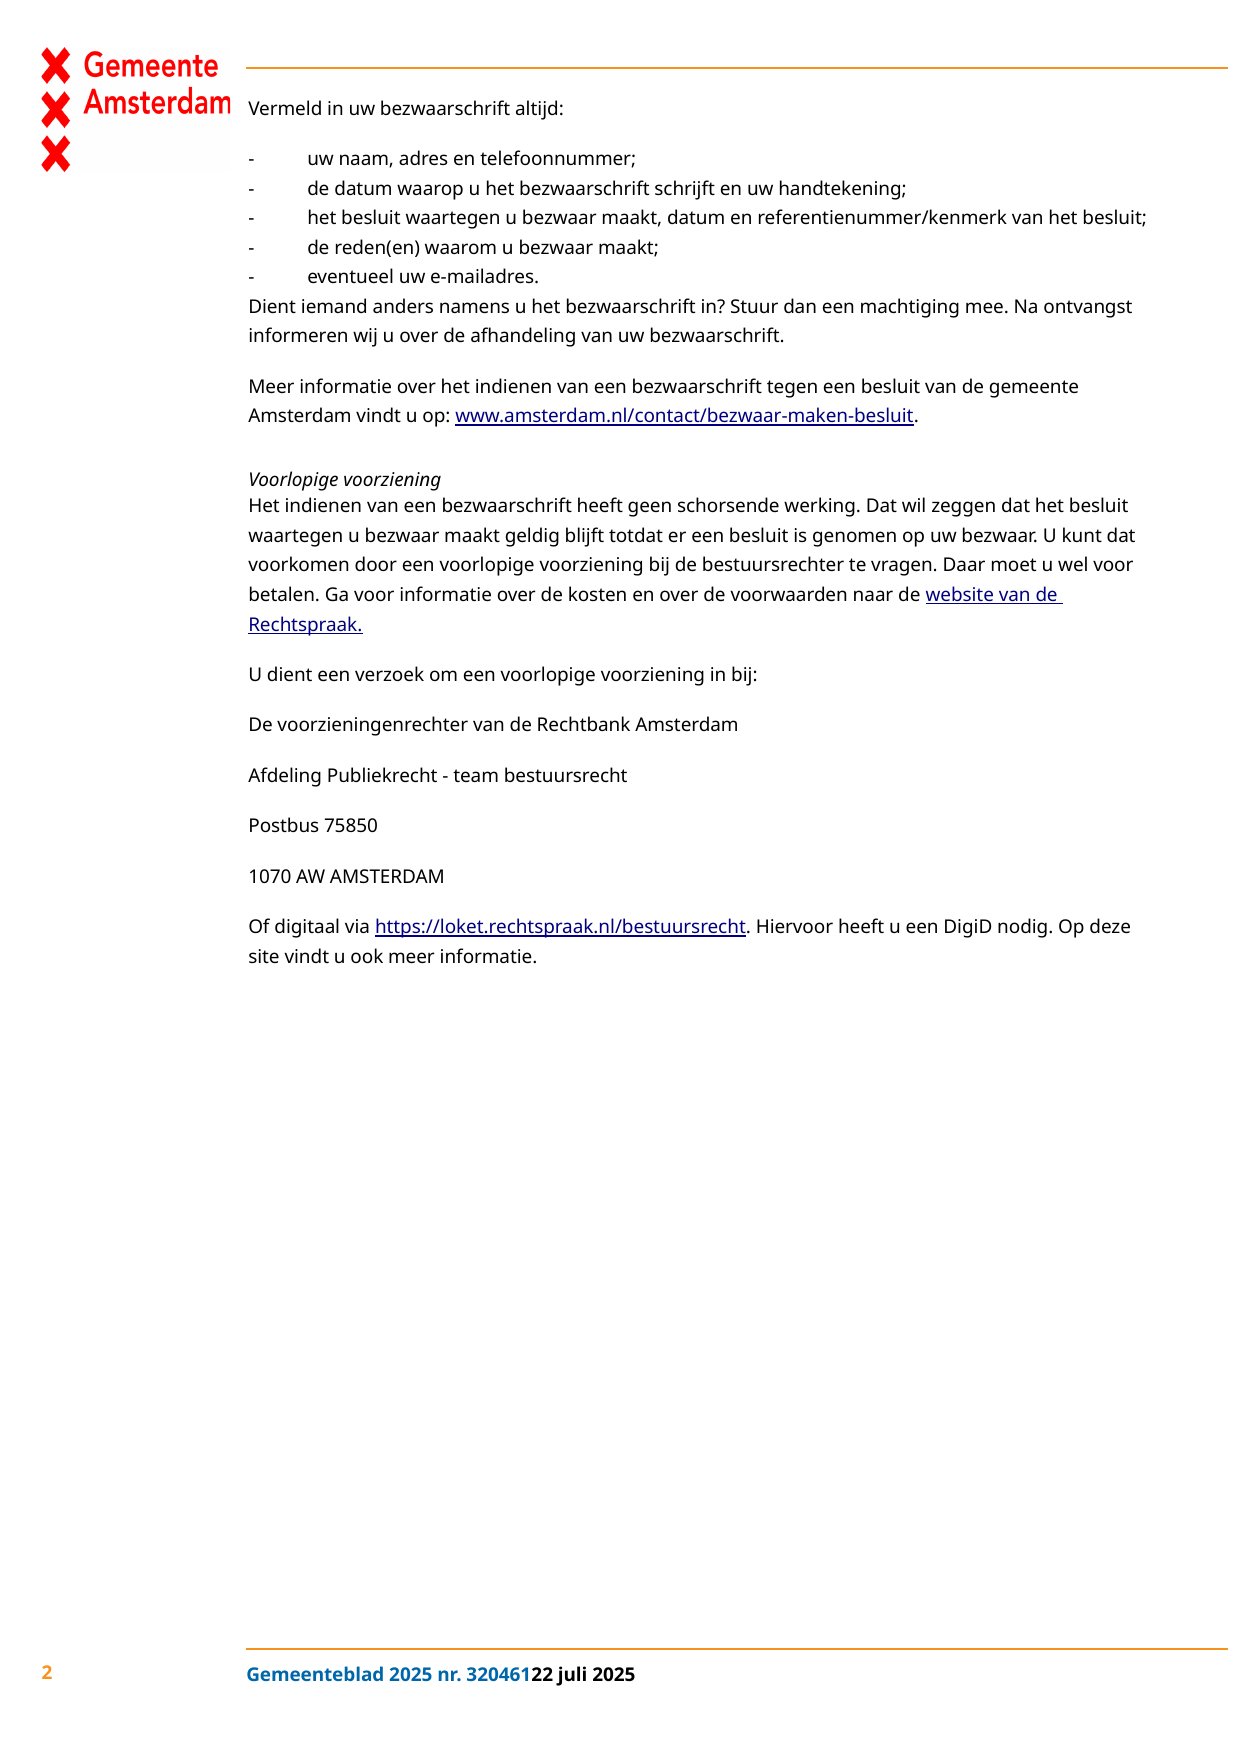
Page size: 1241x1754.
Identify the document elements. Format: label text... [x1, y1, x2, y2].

text Meer informatie over het indienen van een bezwaarschrift tegen een besluit van de gemeente Amsterdam vindt u op: www.amsterdam.nl/contact/bezwaar-maken-besluit. [248, 373, 1152, 428]
picture [41, 47, 231, 172]
list de reden(en) waarom u bezwaar maakt; [248, 234, 1152, 260]
text Het indienen van een bezwaarschrift heeft geen schorsende werking. Dat wil zeggen dat het besluit waartegen u bezwaar maakt geldig blijft totdat er een besluit is genomen op uw bezwaar. U kunt dat voorkomen door een voorlopige voorziening bij de bestuursrechter te vragen. Daar moet u wel voor betalen. Ga voor informatie over de kosten en over de voorwaarden naar de website van de Rechtspraak. [248, 492, 1152, 636]
text Voorlopige voorziening [248, 467, 1152, 492]
text Postbus 75850 [248, 812, 1152, 838]
list eventueel uw e-mailadres. [248, 263, 1152, 289]
text 1070 AW AMSTERDAM [248, 863, 1152, 888]
text Of digitaal via https://loket.rechtspraak.nl/bestuursrecht. Hiervoor heeft u een DigiD nodig. Op deze site vindt u ook meer informatie. [248, 913, 1152, 968]
text Vermeld in uw bezwaarschrift altijd: [248, 95, 1152, 121]
list het besluit waartegen u bezwaar maakt, datum en referentienummer/kenmerk van het besluit; [248, 204, 1152, 230]
text Dient iemand anders namens u het bezwaarschrift in? Stuur dan een machtiging mee. Na ontvangst informeren wij u over de afhandeling van uw bezwaarschrift. [248, 293, 1152, 348]
list de datum waarop u het bezwaarschrift schrijft en uw handtekening; [248, 175, 1152, 201]
text Afdeling Publiekrecht - team bestuursrecht [248, 762, 1152, 788]
text De voorzieningenrechter van de Rechtbank Amsterdam [248, 712, 1152, 737]
list uw naam, adres en telefoonnummer; [248, 145, 1152, 171]
text U dient een verzoek om een voorlopige voorziening in bij: [248, 661, 1152, 687]
